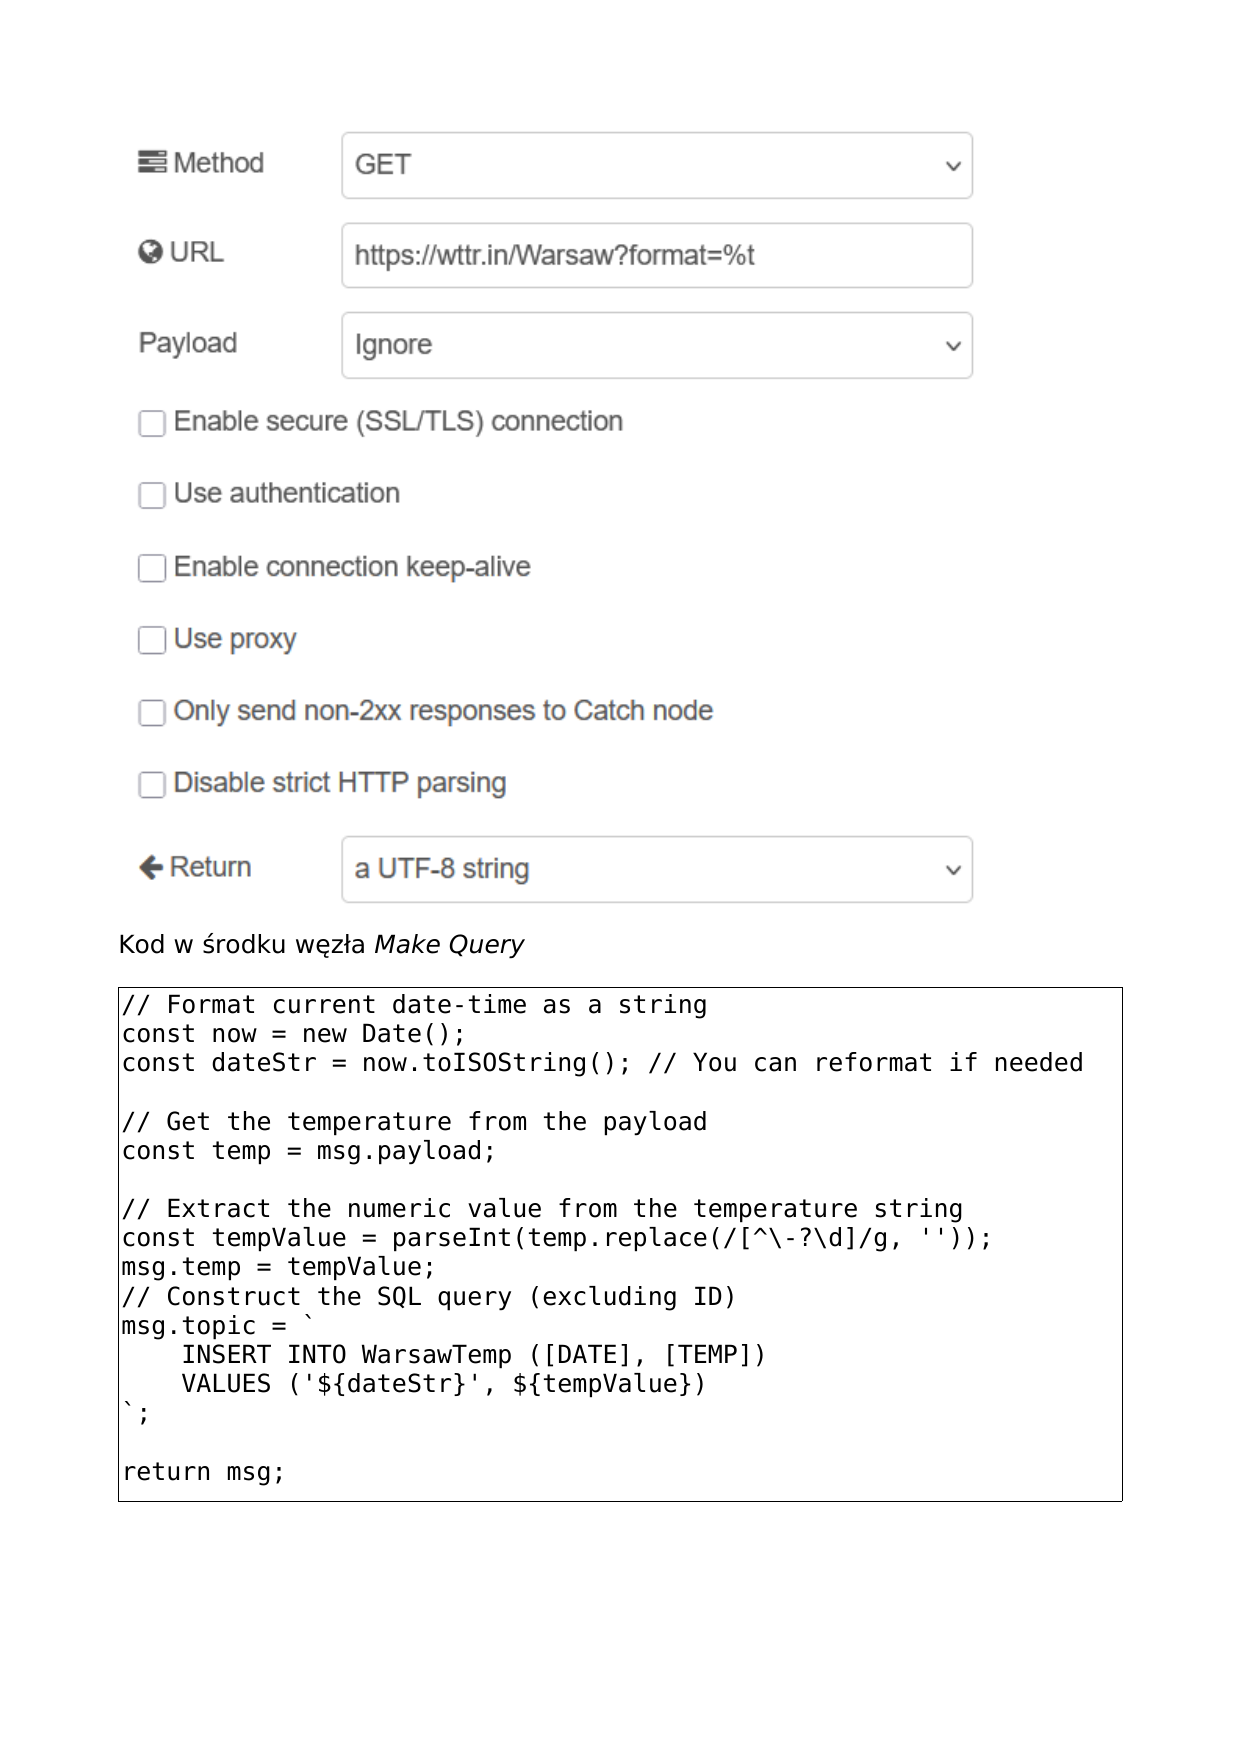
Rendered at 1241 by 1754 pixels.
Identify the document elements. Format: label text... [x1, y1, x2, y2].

picture [118, 118, 1022, 919]
table_header // Format current date-time as a string const now = new Date(); const dateStr = now.toISOString(); // You can reformat if needed // Get the temperature from the payload const temp = msg.payload; // Extract the numeric value from the temperature string const tempValue = parseInt(temp.replace(/[^\-?\d]/g, '')); msg.temp = tempValue; // Construct the SQL query (excluding ID) msg.topic = ` INSERT INTO WarsawTemp ([DATE], [TEMP]) VALUES ('${dateStr}', ${tempValue}) `; return msg; [119, 988, 1122, 1501]
text Kod w środku węzła Make Query [118, 931, 1122, 960]
